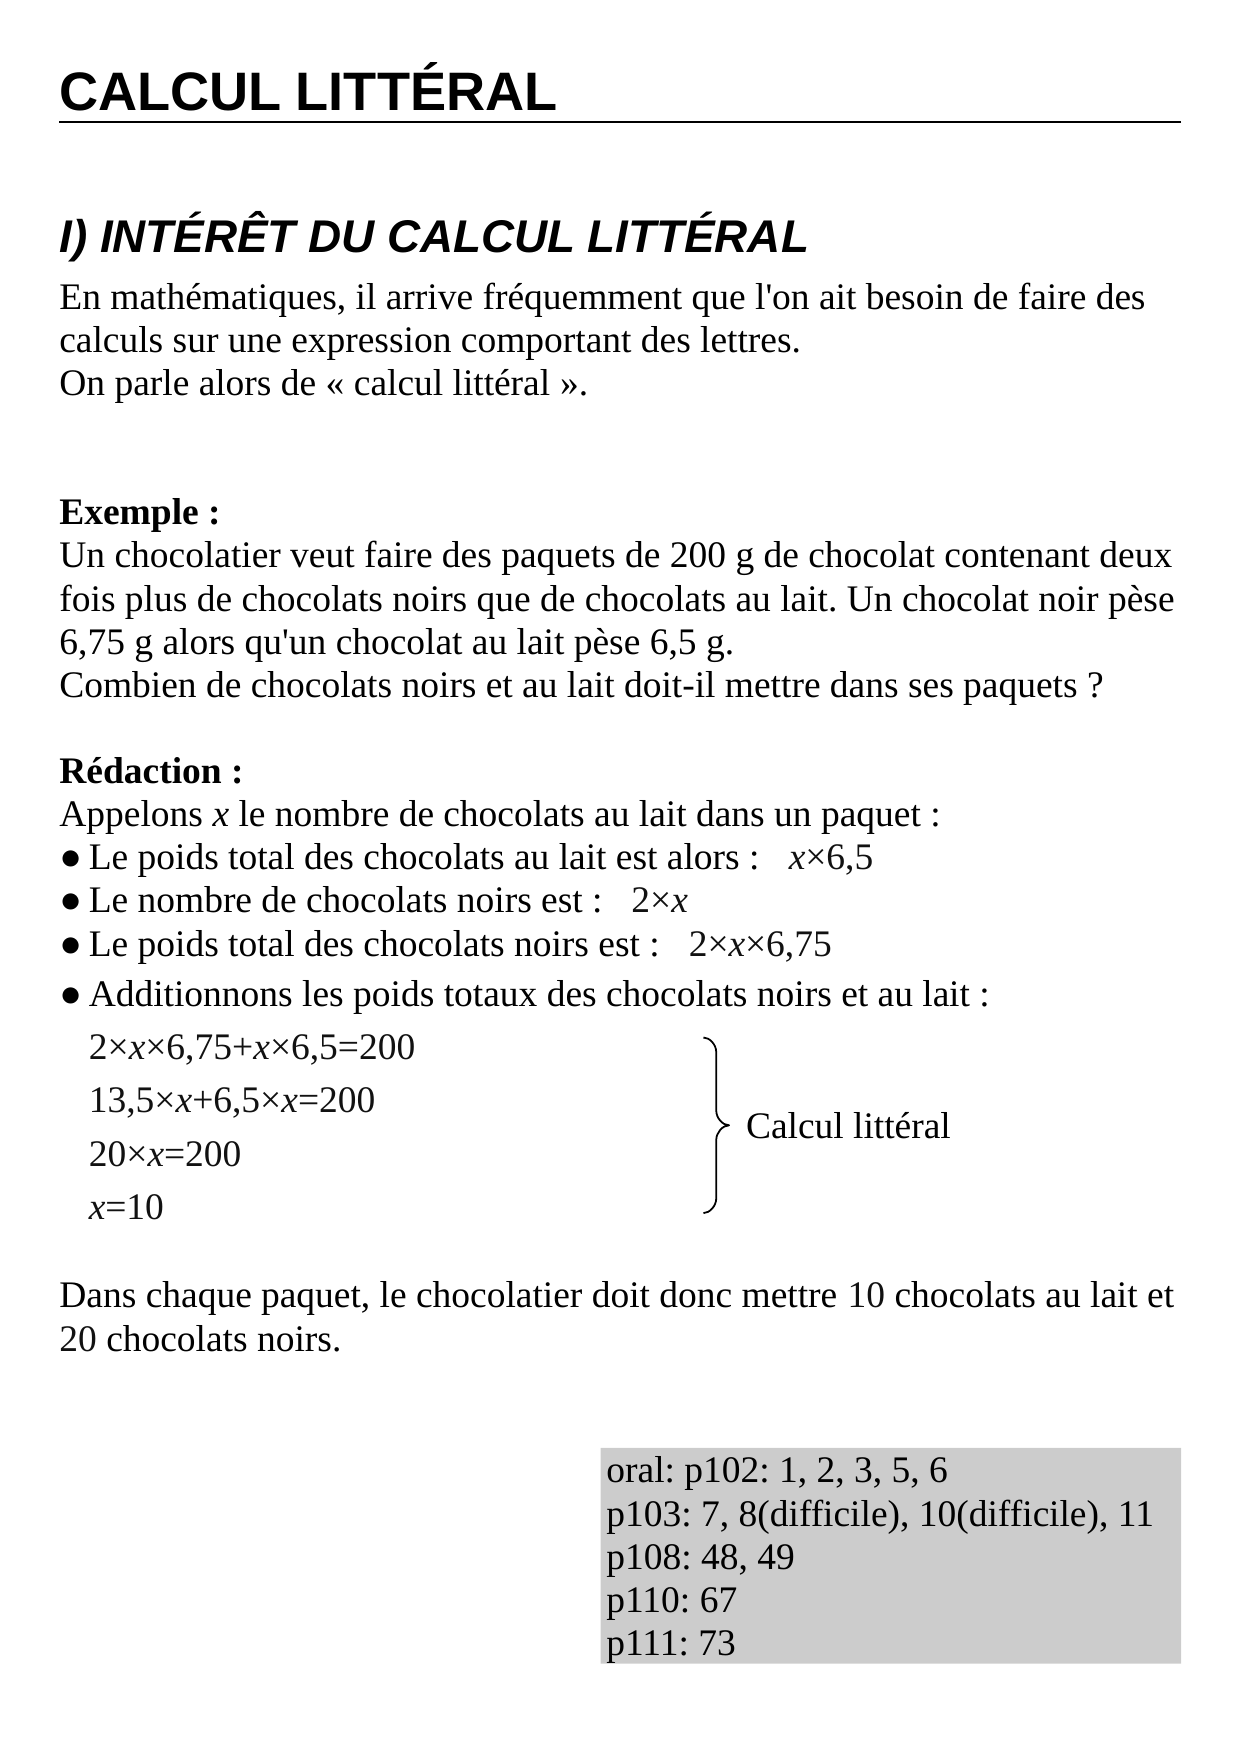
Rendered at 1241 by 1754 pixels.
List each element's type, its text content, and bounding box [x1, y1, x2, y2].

list Le poids total des chocolats noirs est : 2×x×6,75 [59, 921, 1181, 964]
text Calcul littéral [59, 59, 1181, 121]
text Exemple : [59, 490, 1181, 533]
text Dans chaque paquet, le chocolatier doit donc mettre 10 chocolats au lait et 20 chocolats noirs. [59, 1273, 1181, 1359]
text Un chocolatier veut faire des paquets de 200 g de chocolat contenant deux fois plus de chocolats noirs que de chocolats au lait. Un chocolat noir pèse 6,75 g alors qu'un chocolat au lait pèse 6,5 g. [59, 533, 1181, 662]
text En mathématiques, il arrive fréquemment que l'on ait besoin de faire des calculs sur une expression comportant des lettres. On parle alors de « calcul littéral ». [59, 274, 1181, 403]
list Le nombre de chocolats noirs est : 2×x [59, 878, 1181, 921]
text Rédaction : [59, 748, 1181, 792]
list Intérêt du calcul littéral [59, 210, 1181, 262]
text Combien de chocolats noirs et au lait doit-il mettre dans ses paquets ? [59, 662, 1181, 705]
text Appelons x le nombre de chocolats au lait dans un paquet : [59, 792, 1181, 835]
list Le poids total des chocolats au lait est alors : x×6,5 [59, 835, 1181, 878]
list Additionnons les poids totaux des chocolats noirs et au lait : 2×x×6,75+x×6,5=200 13,5×x+6,5×x=200 20×x=200 x=10 [59, 964, 1181, 1230]
